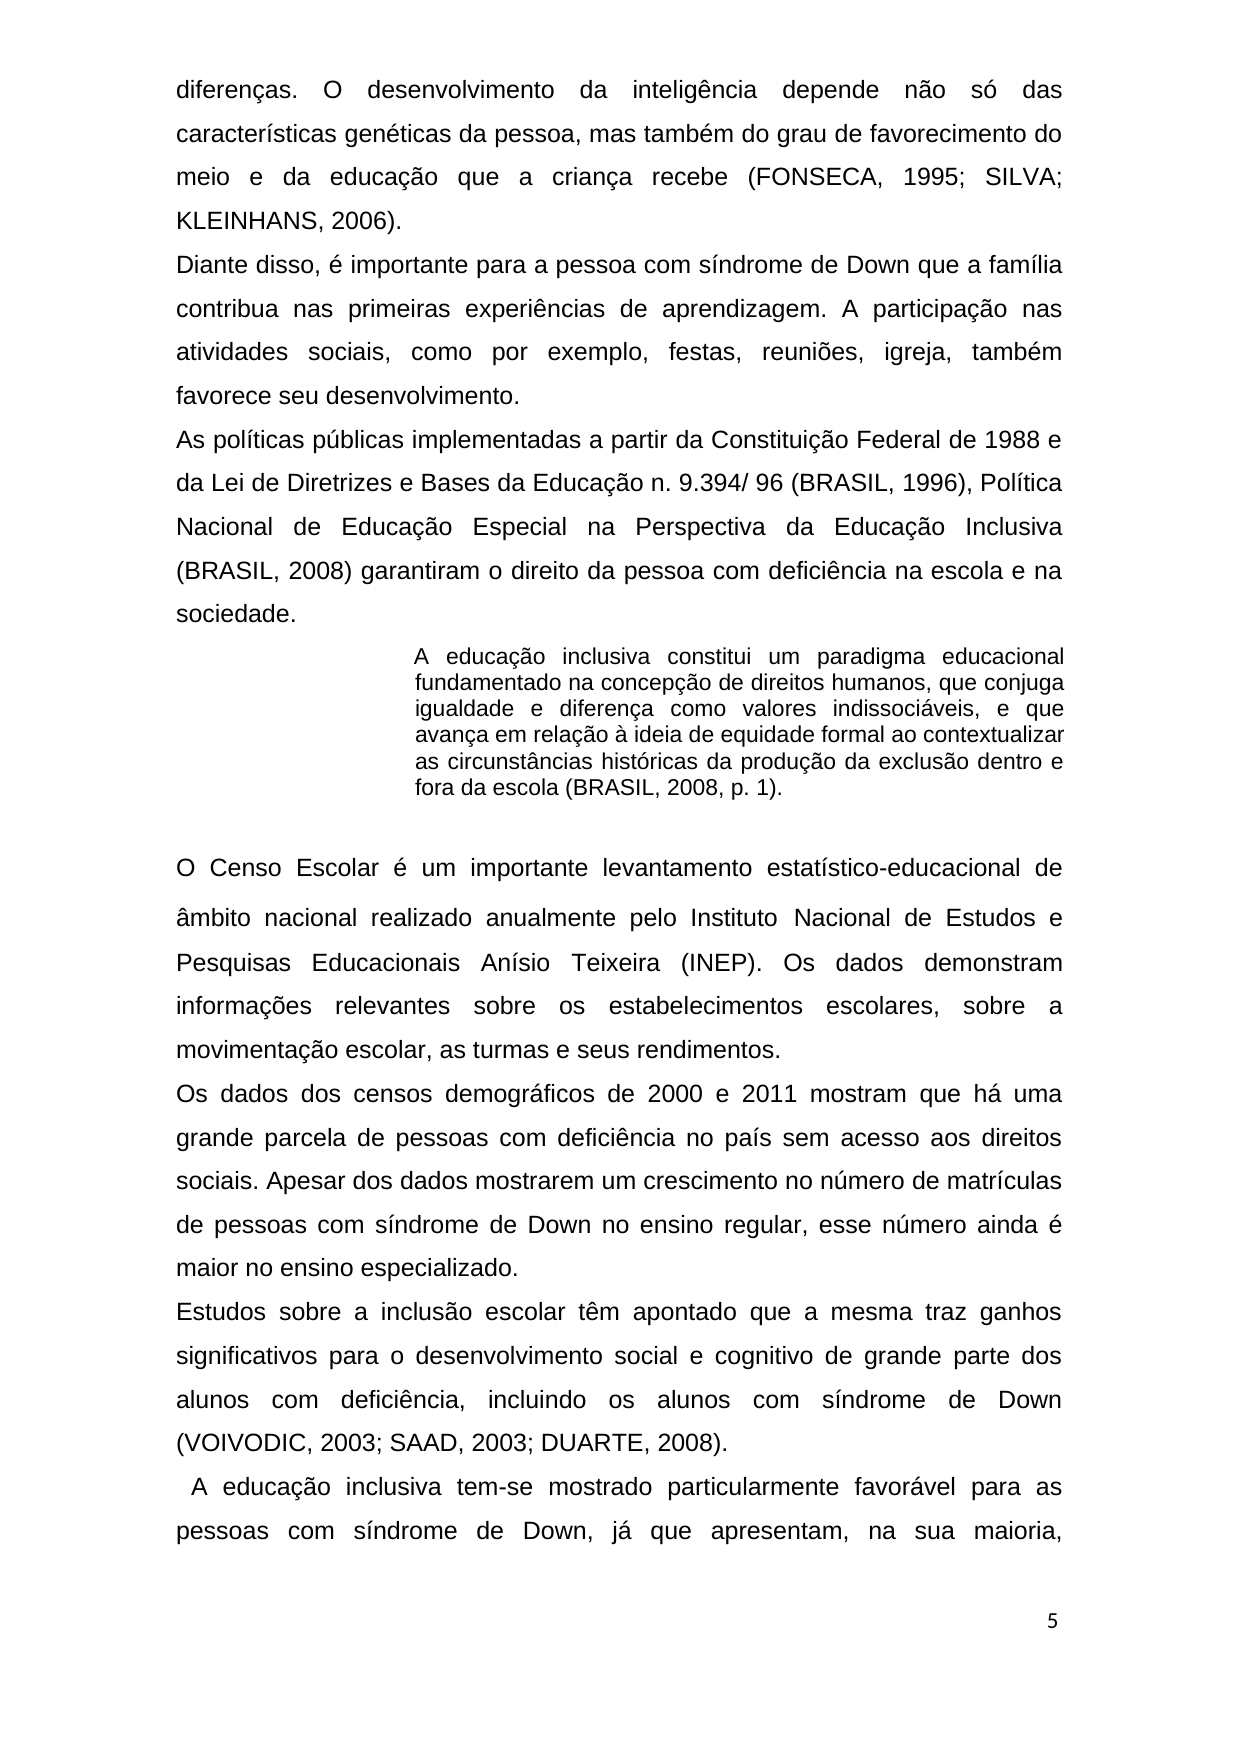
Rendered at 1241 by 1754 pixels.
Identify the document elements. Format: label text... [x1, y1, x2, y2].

text diferenças. O desenvolvimento da inteligência depende não só das características genéticas da pessoa, mas também do grau de favorecimento do meio e da educação que a criança recebe (FONSECA, 1995; SILVA; KLEINHANS, 2006). [176, 75, 1064, 235]
text A educação inclusiva constitui um paradigma educacional fundamentado na concepção de direitos humanos, que conjuga igualdade e diferença como valores indissociáveis, e que avança em relação à ideia de equidade formal ao contextualizar as circunstâncias históricas da produção da exclusão dentro e fora da escola (BRASIL, 2008, p. 1). [414, 643, 1064, 800]
text Os dados dos censos demográficos de 2000 e 2011 mostram que há uma grande parcela de pessoas com deficiência no país sem acesso aos direitos sociais. Apesar dos dados mostrarem um crescimento no número de matrículas de pessoas com síndrome de Down no ensino regular, esse número ainda é maior no ensino especializado. [176, 1079, 1064, 1282]
text As políticas públicas implementadas a partir da Constituição Federal de 1988 e da Lei de Diretrizes e Bases da Educação n. 9.394/ 96 (BRASIL, 1996), Política Nacional de Educação Especial na Perspectiva da Educação Inclusiva (BRASIL, 2008) garantiram o direito da pessoa com deficiência na escola e na sociedade. [176, 425, 1064, 628]
text Diante disso, é importante para a pessoa com síndrome de Down que a família contribua nas primeiras experiências de aprendizagem. A participação nas atividades sociais, como por exemplo, festas, reuniões, igreja, também favorece seu desenvolvimento. [176, 250, 1064, 409]
text O Censo Escolar é um importante levantamento estatístico-educacional de âmbito nacional realizado anualmente pelo Instituto Nacional de Estudos e Pesquisas Educacionais Anísio Teixeira (INEP). Os dados demonstram informações relevantes sobre os estabelecimentos escolares, sobre a movimentação escolar, as turmas e seus rendimentos. [176, 853, 1064, 1064]
text A educação inclusiva tem-se mostrado particularmente favorável para as pessoas com síndrome de Down, já que apresentam, na sua maioria, [176, 1472, 1064, 1545]
text Estudos sobre a inclusão escolar têm apontado que a mesma traz ganhos significativos para o desenvolvimento social e cognitivo de grande parte dos alunos com deficiência, incluindo os alunos com síndrome de Down (VOIVODIC, 2003; SAAD, 2003; DUARTE, 2008). [176, 1297, 1064, 1457]
